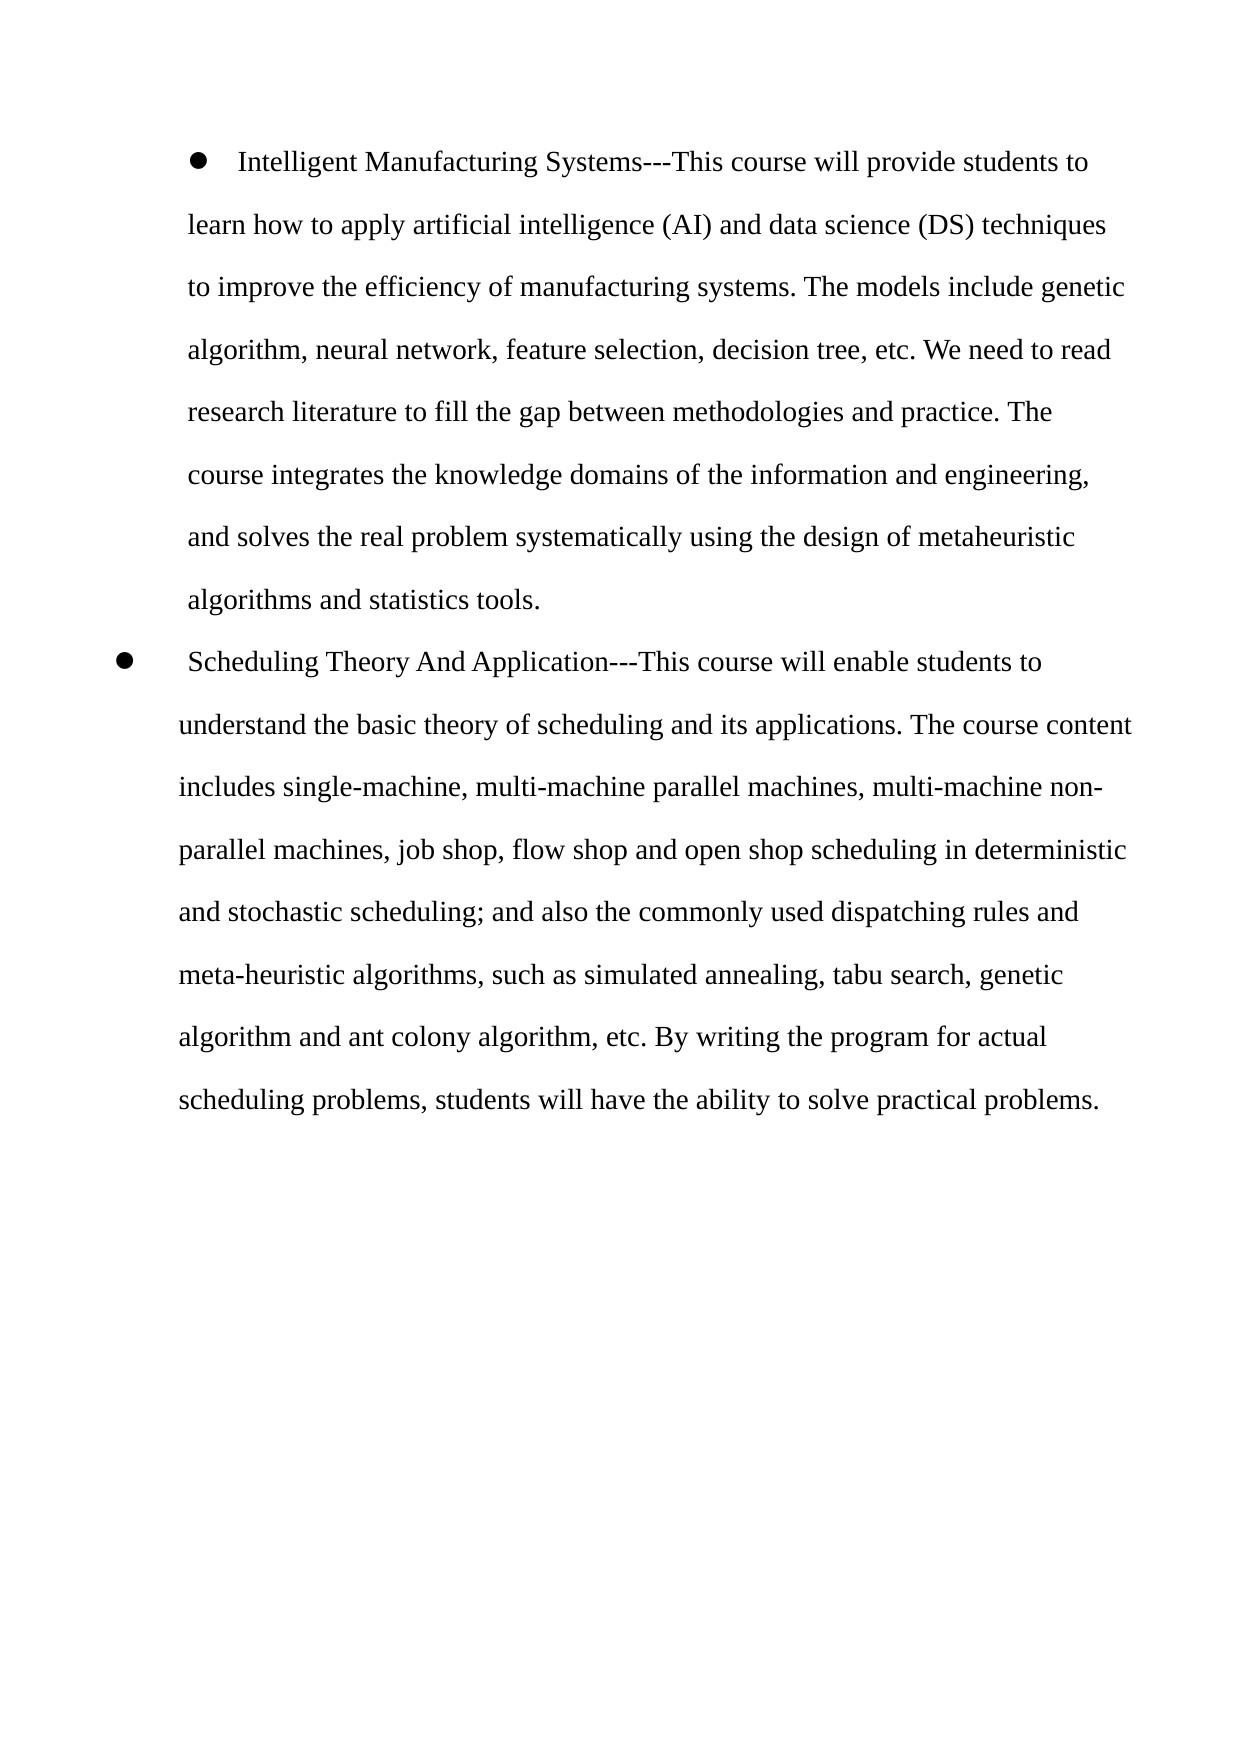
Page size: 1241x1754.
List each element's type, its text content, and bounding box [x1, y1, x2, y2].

list Scheduling Theory And Application---This course will enable students to understand the basic theory of scheduling and its applications. The course content includes single-machine, multi-machine parallel machines, multi-machine non-parallel machines, job shop, flow shop and open shop scheduling in deterministic and stochastic scheduling; and also the commonly used dispatching rules and meta-heuristic algorithms, such as simulated annealing, tabu search, genetic algorithm and ant colony algorithm, etc. By writing the program for actual scheduling problems, students will have the ability to solve practical problems. [114, 619, 1132, 1119]
list Intelligent Manufacturing Systems---This course will provide students to learn how to apply artificial intelligence (AI) and data science (DS) techniques to improve the efficiency of manufacturing systems. The models include genetic algorithm, neural network, feature selection, decision tree, etc. We need to read research literature to fill the gap between methodologies and practice. The course integrates the knowledge domains of the information and engineering, and solves the real problem systematically using the design of metaheuristic algorithms and statistics tools. [187, 119, 1132, 619]
